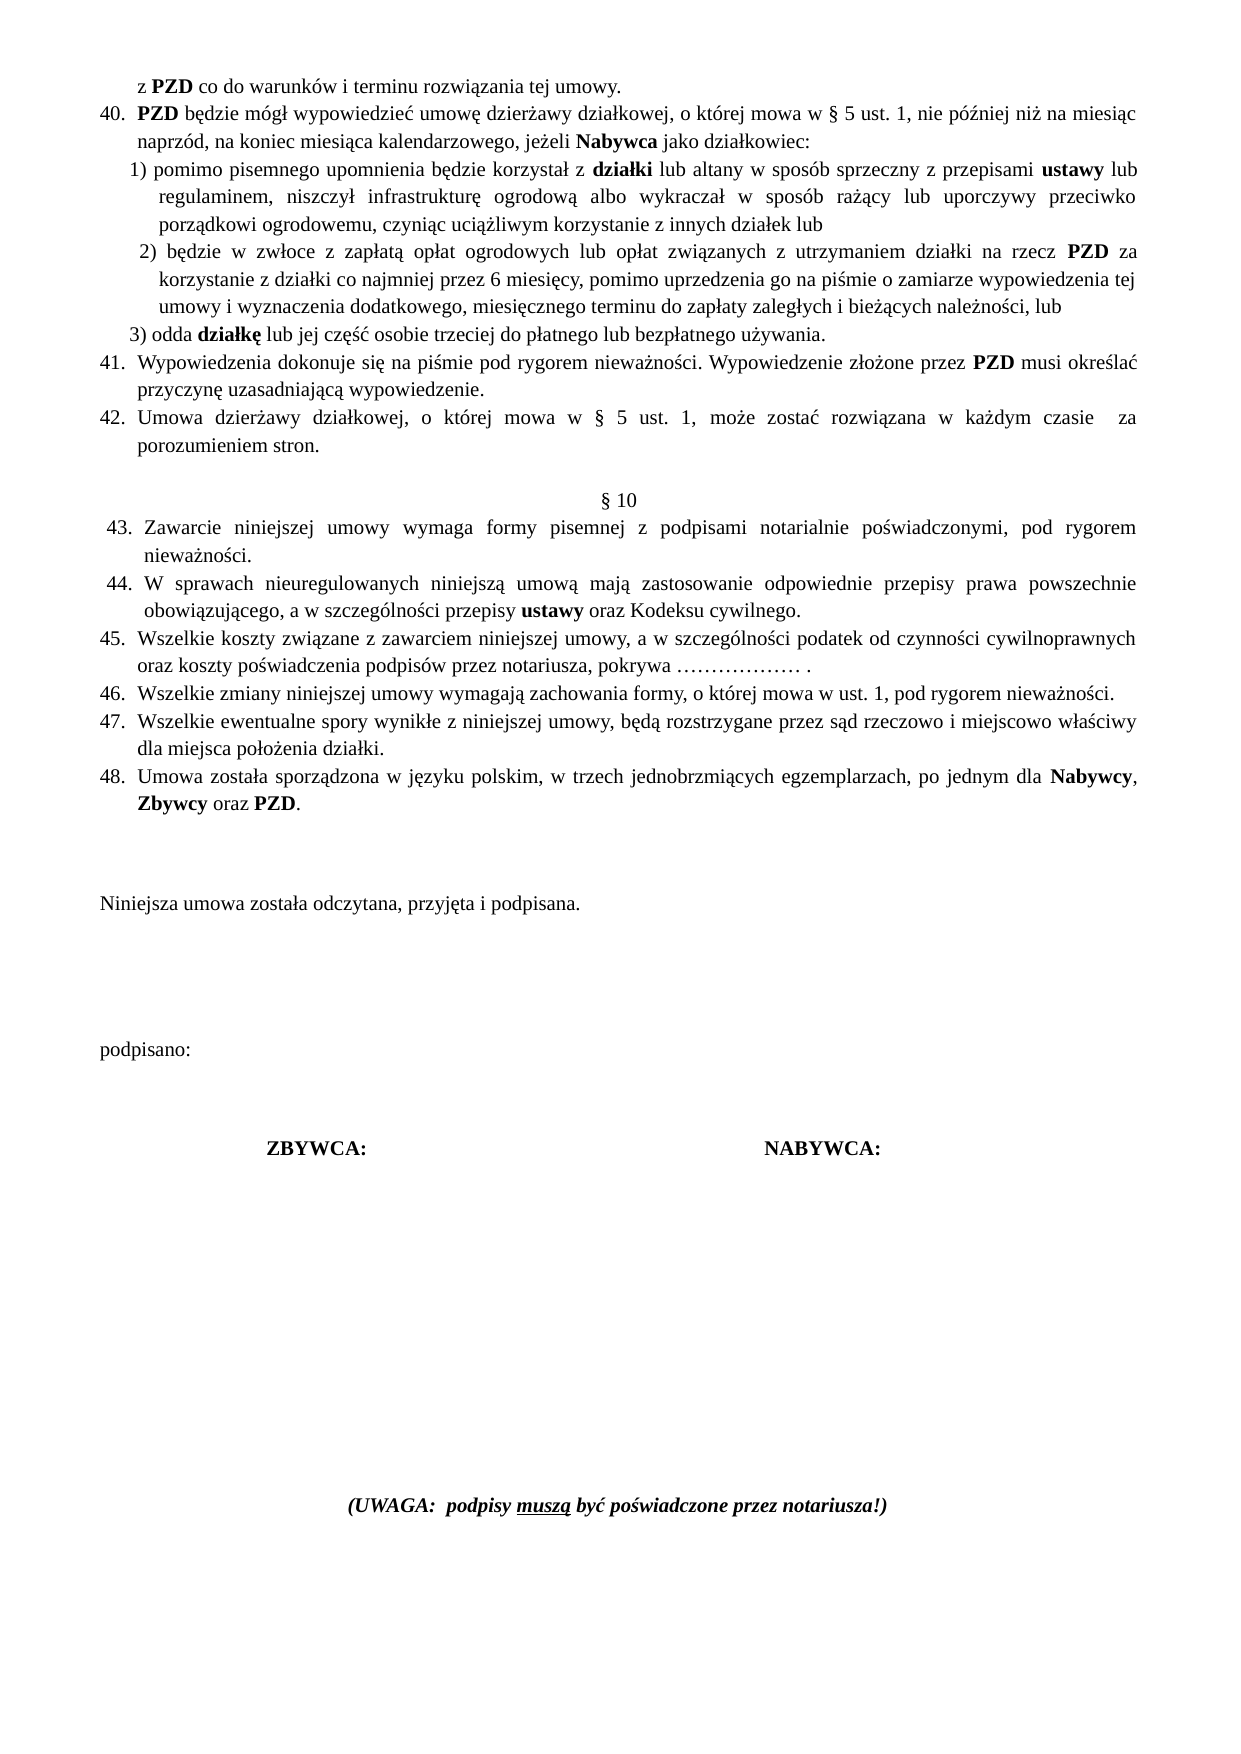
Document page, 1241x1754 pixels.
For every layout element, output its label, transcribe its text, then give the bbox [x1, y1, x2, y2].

text 3) odda działkę lub jej część osobie trzeciej do płatnego lub bezpłatnego używania. [129, 322, 1138, 346]
list Wszelkie koszty związane z zawarciem niniejszej umowy, a w szczególności podatek od czynności cywilnoprawnych oraz koszty poświadczenia podpisów przez notariusza, pokrywa ……………… . [99, 626, 1138, 677]
text 1) pomimo pisemnego upomnienia będzie korzystał z działki lub altany w sposób sprzeczny z przepisami ustawy lub regulaminem, niszczył infrastrukturę ogrodową albo wykraczał w sposób rażący lub uporczywy przeciwko porządkowi ogrodowemu, czyniąc uciążliwym korzystanie z innych działek lub [129, 156, 1138, 236]
text § 10 [99, 488, 1138, 512]
text 2) będzie w zwłoce z zapłatą opłat ogrodowych lub opłat związanych z utrzymaniem działki na rzecz PZD za korzystanie z działki co najmniej przez 6 miesięcy, pomimo uprzedzenia go na piśmie o zamiarze wypowiedzenia tej umowy i wyznaczenia dodatkowego, miesięcznego terminu do zapłaty zaległych i bieżących należności, lub [129, 239, 1138, 318]
list Zawarcie niniejszej umowy wymaga formy pisemnej z podpisami notarialnie poświadczonymi, pod rygorem nieważności. [106, 515, 1138, 567]
text Niniejsza umowa została odczytana, przyjęta i podpisana. [99, 891, 1138, 915]
text ZBYWCA: NABYWCA: [99, 1136, 1138, 1160]
list Wypowiedzenia dokonuje się na piśmie pod rygorem nieważności. Wypowiedzenie złożone przez PZD musi określać przyczynę uzasadniającą wypowiedzenie. [99, 350, 1138, 401]
list W sprawach nieuregulowanych niniejszą umową mają zastosowanie odpowiednie przepisy prawa powszechnie obowiązującego, a w szczególności przepisy ustawy oraz Kodeksu cywilnego. [106, 571, 1138, 622]
list Wszelkie zmiany niniejszej umowy wymagają zachowania formy, o której mowa w ust. 1, pod rygorem nieważności. [99, 681, 1138, 705]
text podpisano: [99, 1037, 1138, 1061]
list Umowa została sporządzona w języku polskim, w trzech jednobrzmiących egzemplarzach, po jednym dla Nabywcy, Zbywcy oraz PZD. [99, 764, 1138, 815]
list Umowa dzierżawy działkowej, o której mowa w § 5 ust. 1, może zostać rozwiązana w każdym czasie za porozumieniem stron. [99, 405, 1138, 457]
list PZD będzie mógł wypowiedzieć umowę dzierżawy działkowej, o której mowa w § 5 ust. 1, nie później niż na miesiąc naprzód, na koniec miesiąca kalendarzowego, jeżeli Nabywca jako działkowiec: [99, 101, 1138, 153]
list z PZD co do warunków i terminu rozwiązania tej umowy. [99, 74, 1138, 98]
text (UWAGA: podpisy muszą być poświadczone przez notariusza!) [99, 1493, 1138, 1517]
list Wszelkie ewentualne spory wynikłe z niniejszej umowy, będą rozstrzygane przez sąd rzeczowo i miejscowo właściwy dla miejsca położenia działki. [99, 708, 1138, 760]
